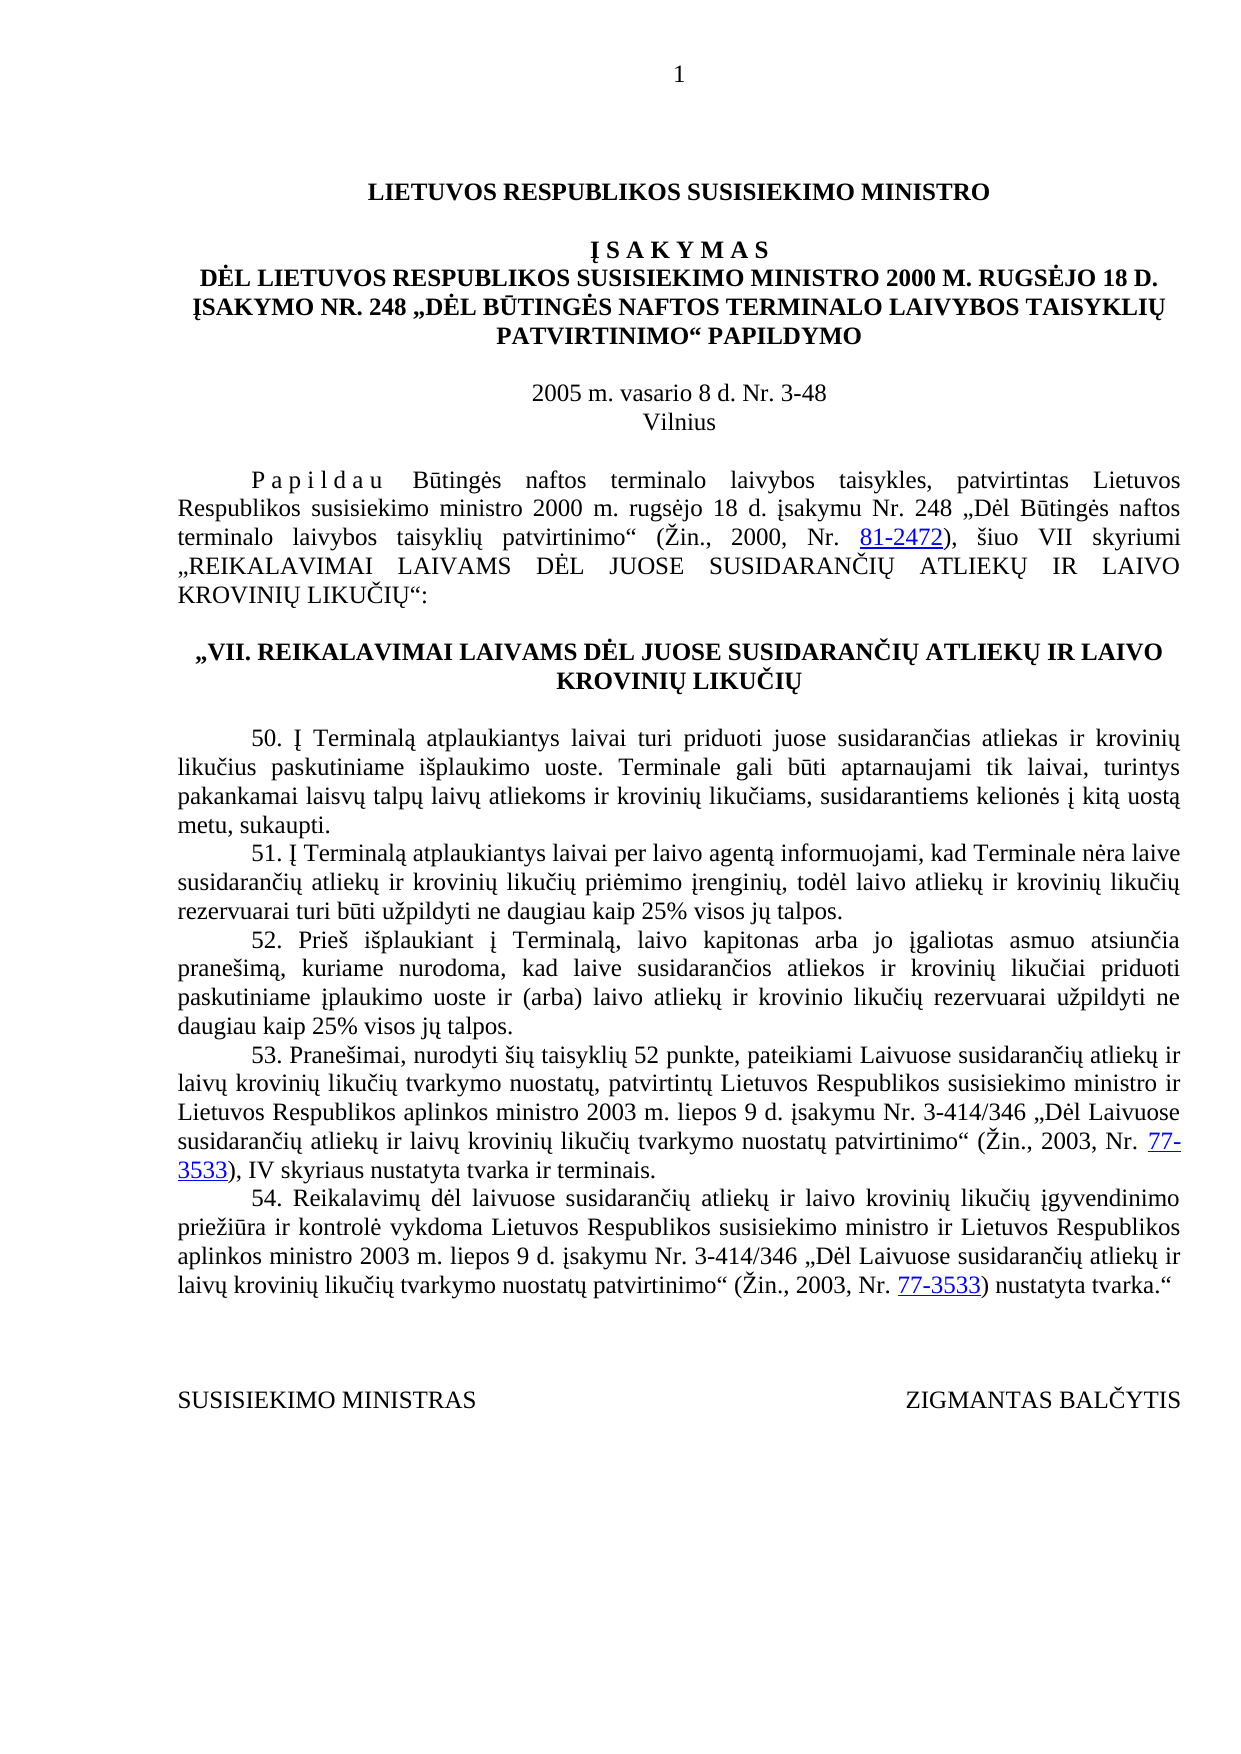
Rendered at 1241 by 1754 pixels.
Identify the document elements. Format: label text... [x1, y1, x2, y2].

text Vilnius [177, 407, 1181, 436]
text 54. Reikalavimų dėl laivuose susidarančių atliekų ir laivo krovinių likučių įgyvendinimo priežiūra ir kontrolė vykdoma Lietuvos Respublikos susisiekimo ministro ir Lietuvos Respublikos aplinkos ministro 2003 m. liepos 9 d. įsakymu Nr. 3-414/346 „Dėl Laivuose susidarančių atliekų ir laivų krovinių likučių tvarkymo nuostatų patvirtinimo“ (Žin., 2003, Nr. 77-3533) nustatyta tvarka.“ [177, 1183, 1181, 1298]
text „VII. REIKALAVIMAI LAIVAMS DĖL JUOSE SUSIDARANČIŲ ATLIEKŲ IR LAIVO KROVINIŲ LIKUČIŲ [177, 637, 1181, 695]
text 2005 m. vasario 8 d. Nr. 3-48 [177, 378, 1181, 407]
text DĖL LIETUVOS RESPUBLIKOS SUSISIEKIMO MINISTRO 2000 M. RUGSĖJO 18 D. ĮSAKYMO NR. 248 „DĖL BŪTINGĖS NAFTOS TERMINALO LAIVYBOS TAISYKLIŲ PATVIRTINIMO“ PAPILDYMO [177, 263, 1181, 350]
text 52. Prieš išplaukiant į Terminalą, laivo kapitonas arba jo įgaliotas asmuo atsiunčia pranešimą, kuriame nurodoma, kad laive susidarančios atliekos ir krovinių likučiai priduoti paskutiniame įplaukimo uoste ir (arba) laivo atliekų ir krovinio likučių rezervuarai užpildyti ne daugiau kaip 25% visos jų talpos. [177, 925, 1181, 1040]
text Papildau Būtingės naftos terminalo laivybos taisykles, patvirtintas Lietuvos Respublikos susisiekimo ministro 2000 m. rugsėjo 18 d. įsakymu Nr. 248 „Dėl Būtingės naftos terminalo laivybos taisyklių patvirtinimo“ (Žin., 2000, Nr. 81-2472), šiuo VII skyriumi „REIKALAVIMAI LAIVAMS DĖL JUOSE SUSIDARANČIŲ ATLIEKŲ IR LAIVO KROVINIŲ LIKUČIŲ“: [177, 465, 1181, 608]
text SUSISIEKIMO MINISTRAS ZIGMANTAS BALČYTIS [177, 1385, 1181, 1413]
text 51. Į Terminalą atplaukiantys laivai per laivo agentą informuojami, kad Terminale nėra laive susidarančių atliekų ir krovinių likučių priėmimo įrenginių, todėl laivo atliekų ir krovinių likučių rezervuarai turi būti užpildyti ne daugiau kaip 25% visos jų talpos. [177, 838, 1181, 925]
text 50. Į Terminalą atplaukiantys laivai turi priduoti juose susidarančias atliekas ir krovinių likučius paskutiniame išplaukimo uoste. Terminale gali būti aptarnaujami tik laivai, turintys pakankamai laisvų talpų laivų atliekoms ir krovinių likučiams, susidarantiems kelionės į kitą uostą metu, sukaupti. [177, 723, 1181, 838]
text LIETUVOS RESPUBLIKOS SUSISIEKIMO MINISTRO [177, 177, 1181, 206]
text 53. Pranešimai, nurodyti šių taisyklių 52 punkte, pateikiami Laivuose susidarančių atliekų ir laivų krovinių likučių tvarkymo nuostatų, patvirtintų Lietuvos Respublikos susisiekimo ministro ir Lietuvos Respublikos aplinkos ministro 2003 m. liepos 9 d. įsakymu Nr. 3-414/346 „Dėl Laivuose susidarančių atliekų ir laivų krovinių likučių tvarkymo nuostatų patvirtinimo“ (Žin., 2003, Nr. 77-3533), IV skyriaus nustatyta tvarka ir terminais. [177, 1040, 1181, 1183]
text Į S A K Y M A S [177, 235, 1181, 263]
